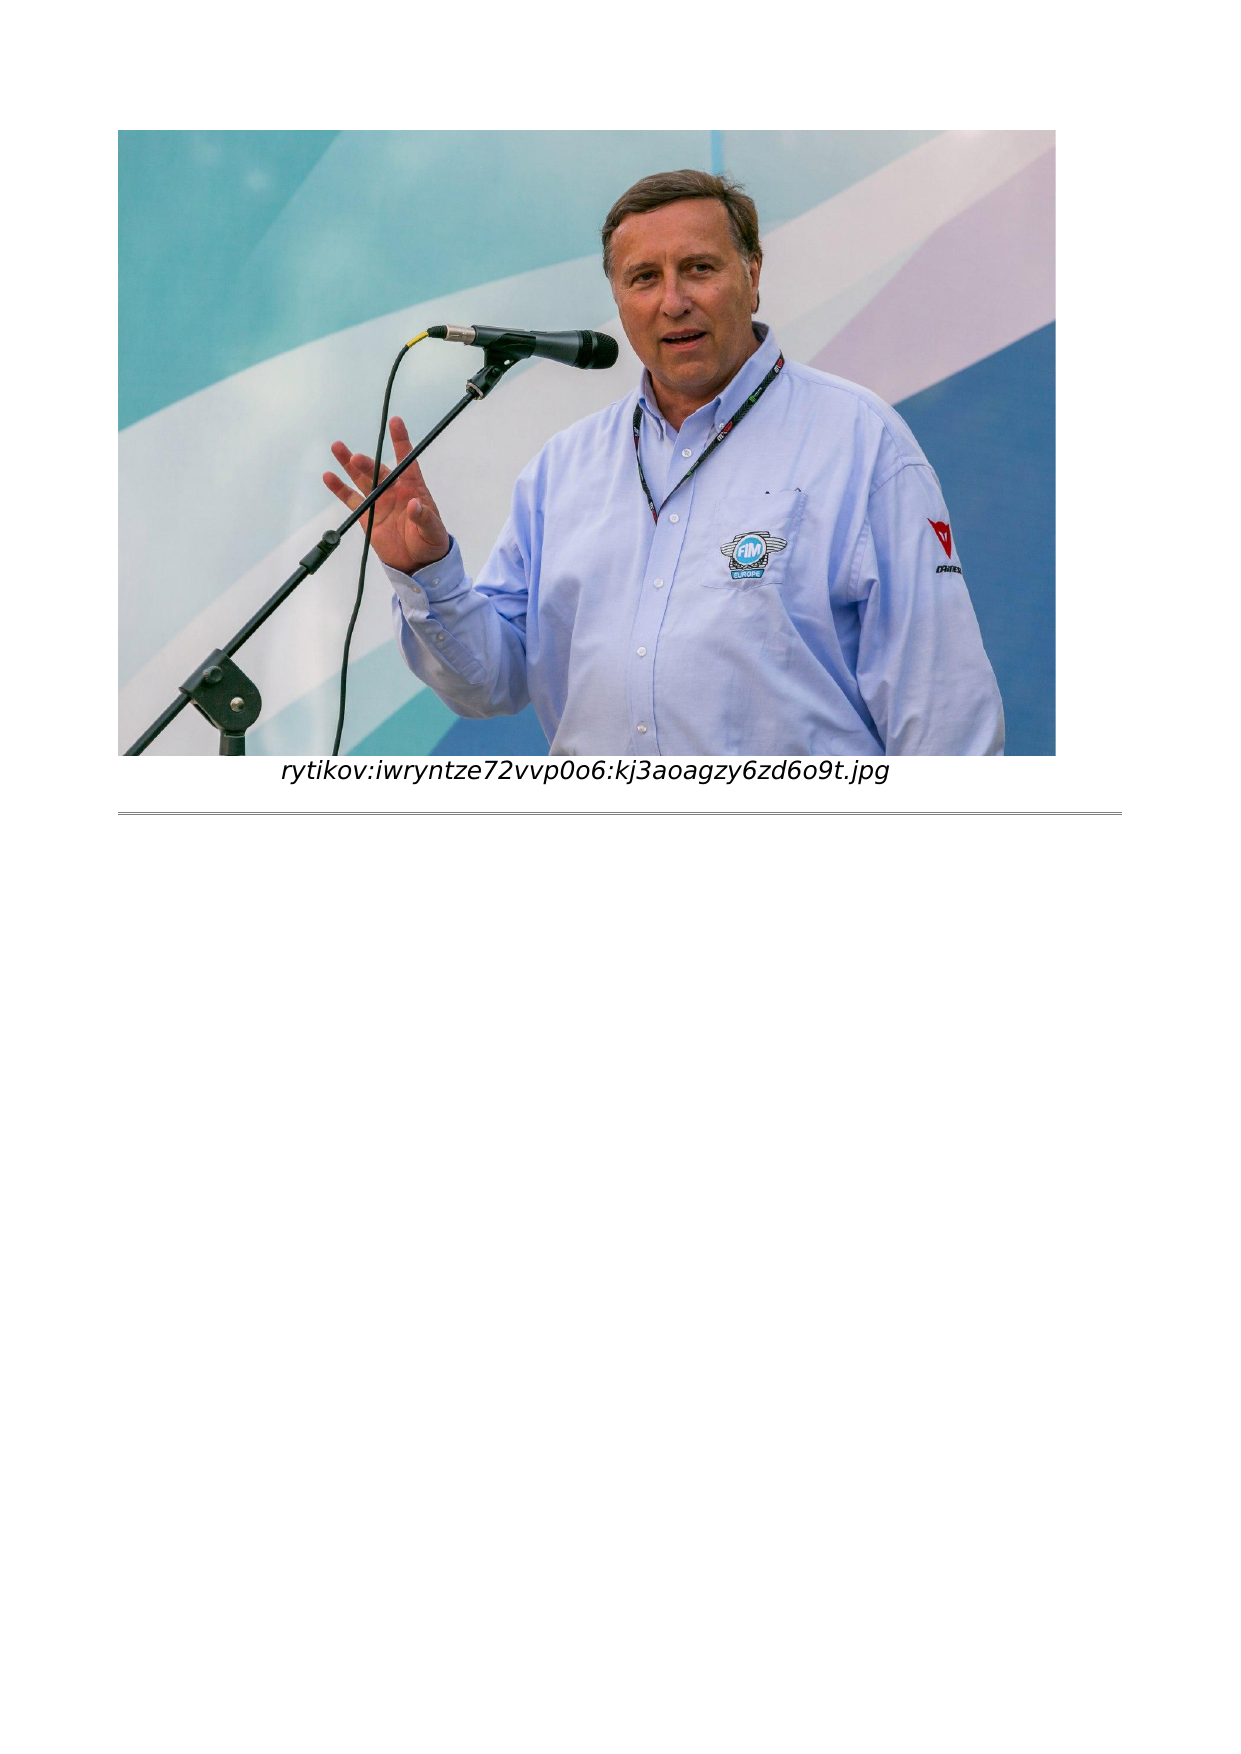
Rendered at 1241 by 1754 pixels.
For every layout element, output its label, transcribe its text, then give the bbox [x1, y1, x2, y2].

text rytikov:iwryntze72vvp0o6:kj3aoagzy6zd6o9t.jpg [118, 756, 1056, 785]
picture [118, 130, 1056, 756]
